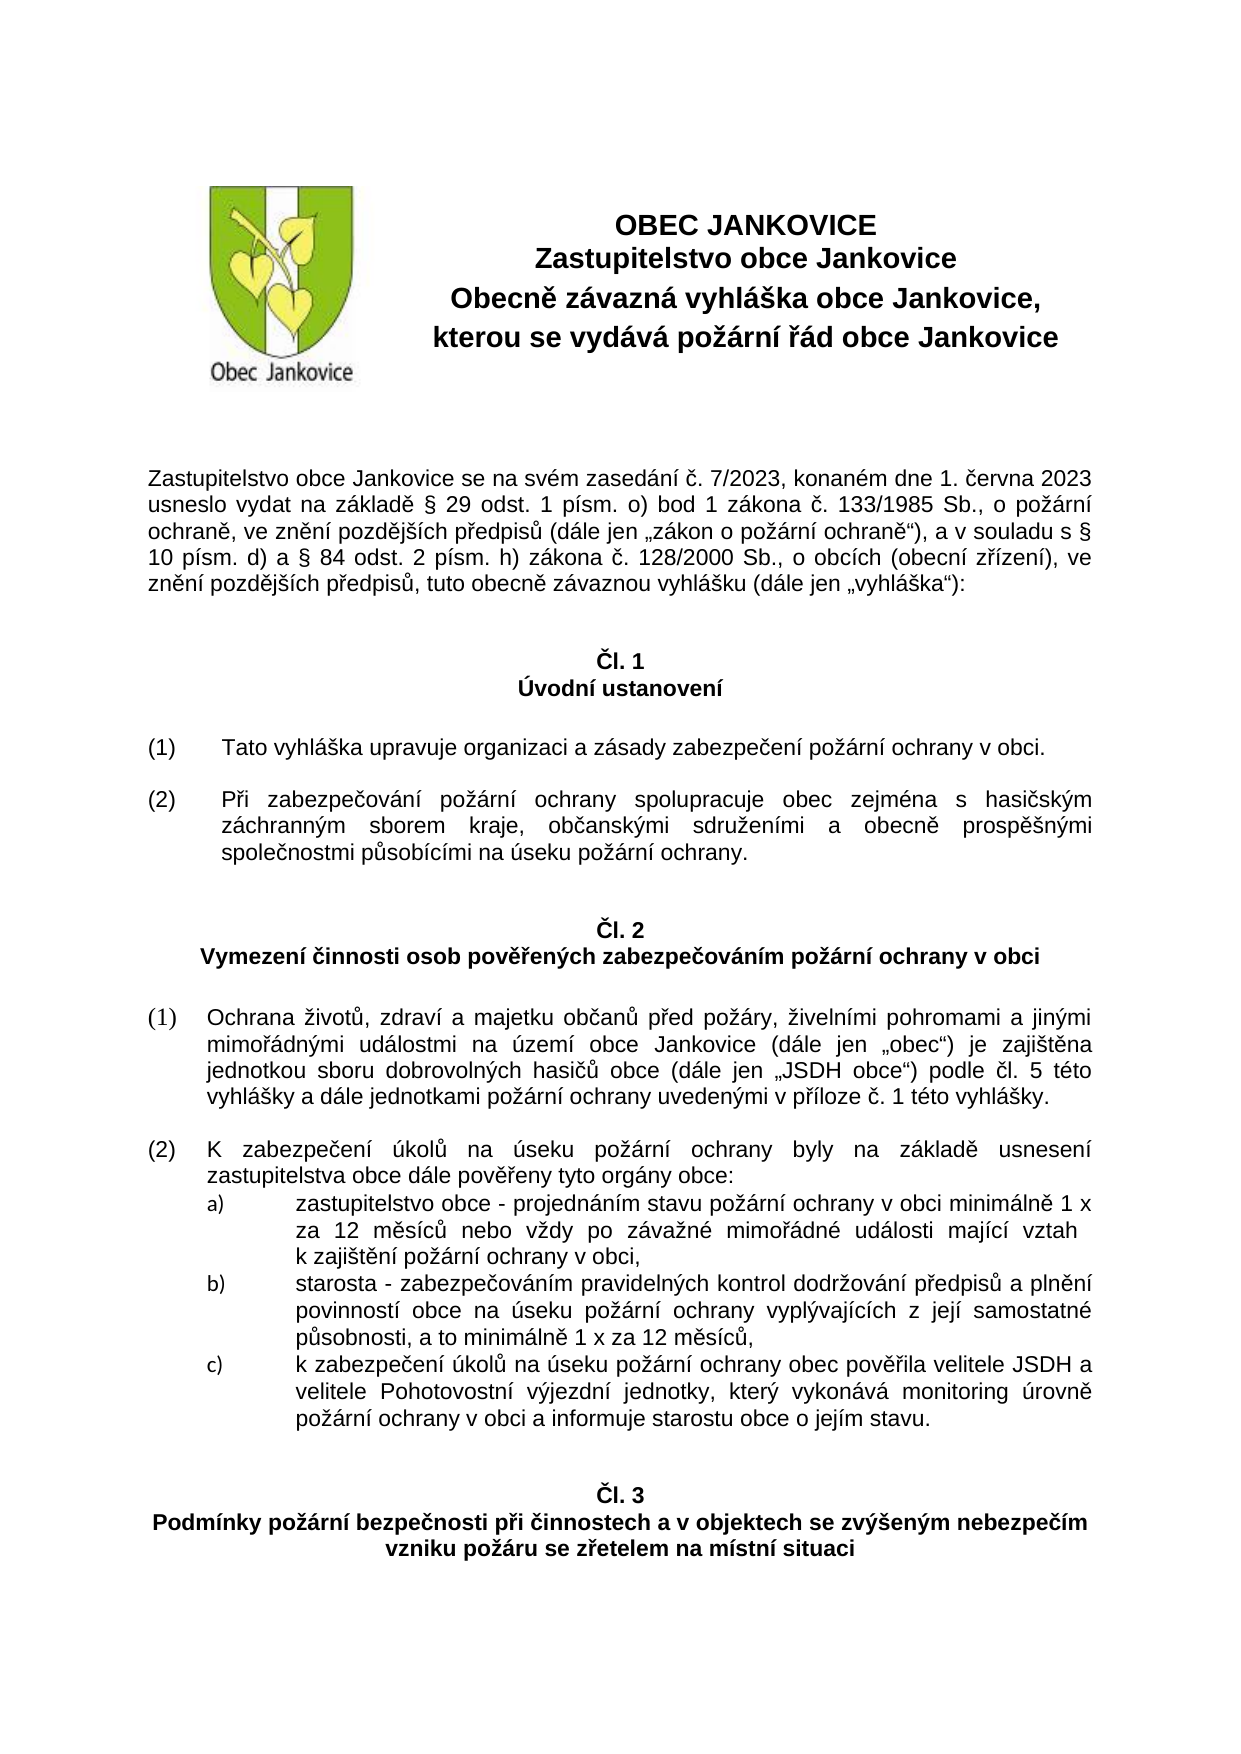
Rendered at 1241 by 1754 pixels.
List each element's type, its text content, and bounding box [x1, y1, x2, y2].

text Zastupitelstvo obce Jankovice se na svém zasedání č. 7/2023, konaném dne 1. června 2023 usneslo vydat na základě § 29 odst. 1 písm. o) bod 1 zákona č. 133/1985 Sb., o požární ochraně, ve znění pozdějších předpisů (dále jen „zákon o požární ochraně“), a v souladu s § 10 písm. d) a § 84 odst. 2 písm. h) zákona č. 128/2000 Sb., o obcích (obecní zřízení), ve znění pozdějších předpisů, tuto obecně závaznou vyhlášku (dále jen „vyhláška“): [148, 465, 1093, 597]
text (1) Tato vyhláška upravuje organizaci a zásady zabezpečení požární ochrany v obci. [148, 733, 1093, 760]
text Zastupitelstvo obce Jankovice [400, 241, 1093, 275]
list k zabezpečení úkolů na úseku požární ochrany obec pověřila velitele JSDH a velitele Pohotovostní výjezdní jednotky, který vykonává monitoring úrovně požární ochrany v obci a informuje starostu obce o jejím stavu. [207, 1350, 1093, 1431]
subtitle Čl. 3 Podmínky požární bezpečnosti při činnostech a v objektech se zvýšeným nebezpečím vzniku požáru se zřetelem na místní situaci [148, 1482, 1093, 1561]
list K zabezpečení úkolů na úseku požární ochrany byly na základě usnesení zastupitelstva obce dále pověřeny tyto orgány obce: [148, 1136, 1093, 1189]
list zastupitelstvo obce - projednáním stavu požární ochrany v obci minimálně 1 x za 12 měsíců nebo vždy po závažné mimořádné události mající vztah k zajištění požární ochrany v obci, [207, 1189, 1093, 1269]
text (2) Při zabezpečování požární ochrany spolupracuje obec zejména s hasičským záchranným sborem kraje, občanskými sdruženími a obecně prospěšnými společnostmi působícími na úseku požární ochrany. [148, 786, 1093, 865]
text OBEC JANKOVICE [400, 208, 1093, 241]
list Ochrana životů, zdraví a majetku občanů před požáry, živelními pohromami a jinými mimořádnými událostmi na území obce Jankovice (dále jen „obec“) je zajištěna jednotkou sboru dobrovolných hasičů obce (dále jen „JSDH obce“) podle čl. 5 této vyhlášky a dále jednotkami požární ochrany uvedenými v příloze č. 1 této vyhlášky. [148, 1002, 1093, 1110]
list starosta - zabezpečováním pravidelných kontrol dodržování předpisů a plnění povinností obce na úseku požární ochrany vyplývajících z její samostatné působnosti, a to minimálně 1 x za 12 měsíců, [207, 1269, 1093, 1350]
text kterou se vydává požární řád obce Jankovice [400, 320, 1093, 353]
text Obecně závazná vyhláška obce Jankovice, [400, 281, 1093, 315]
subtitle Čl. 1 Úvodní ustanovení [148, 648, 1093, 701]
subtitle Čl. 2 Vymezení činnosti osob pověřených zabezpečováním požární ochrany v obci [148, 917, 1093, 969]
picture [147, 186, 400, 392]
